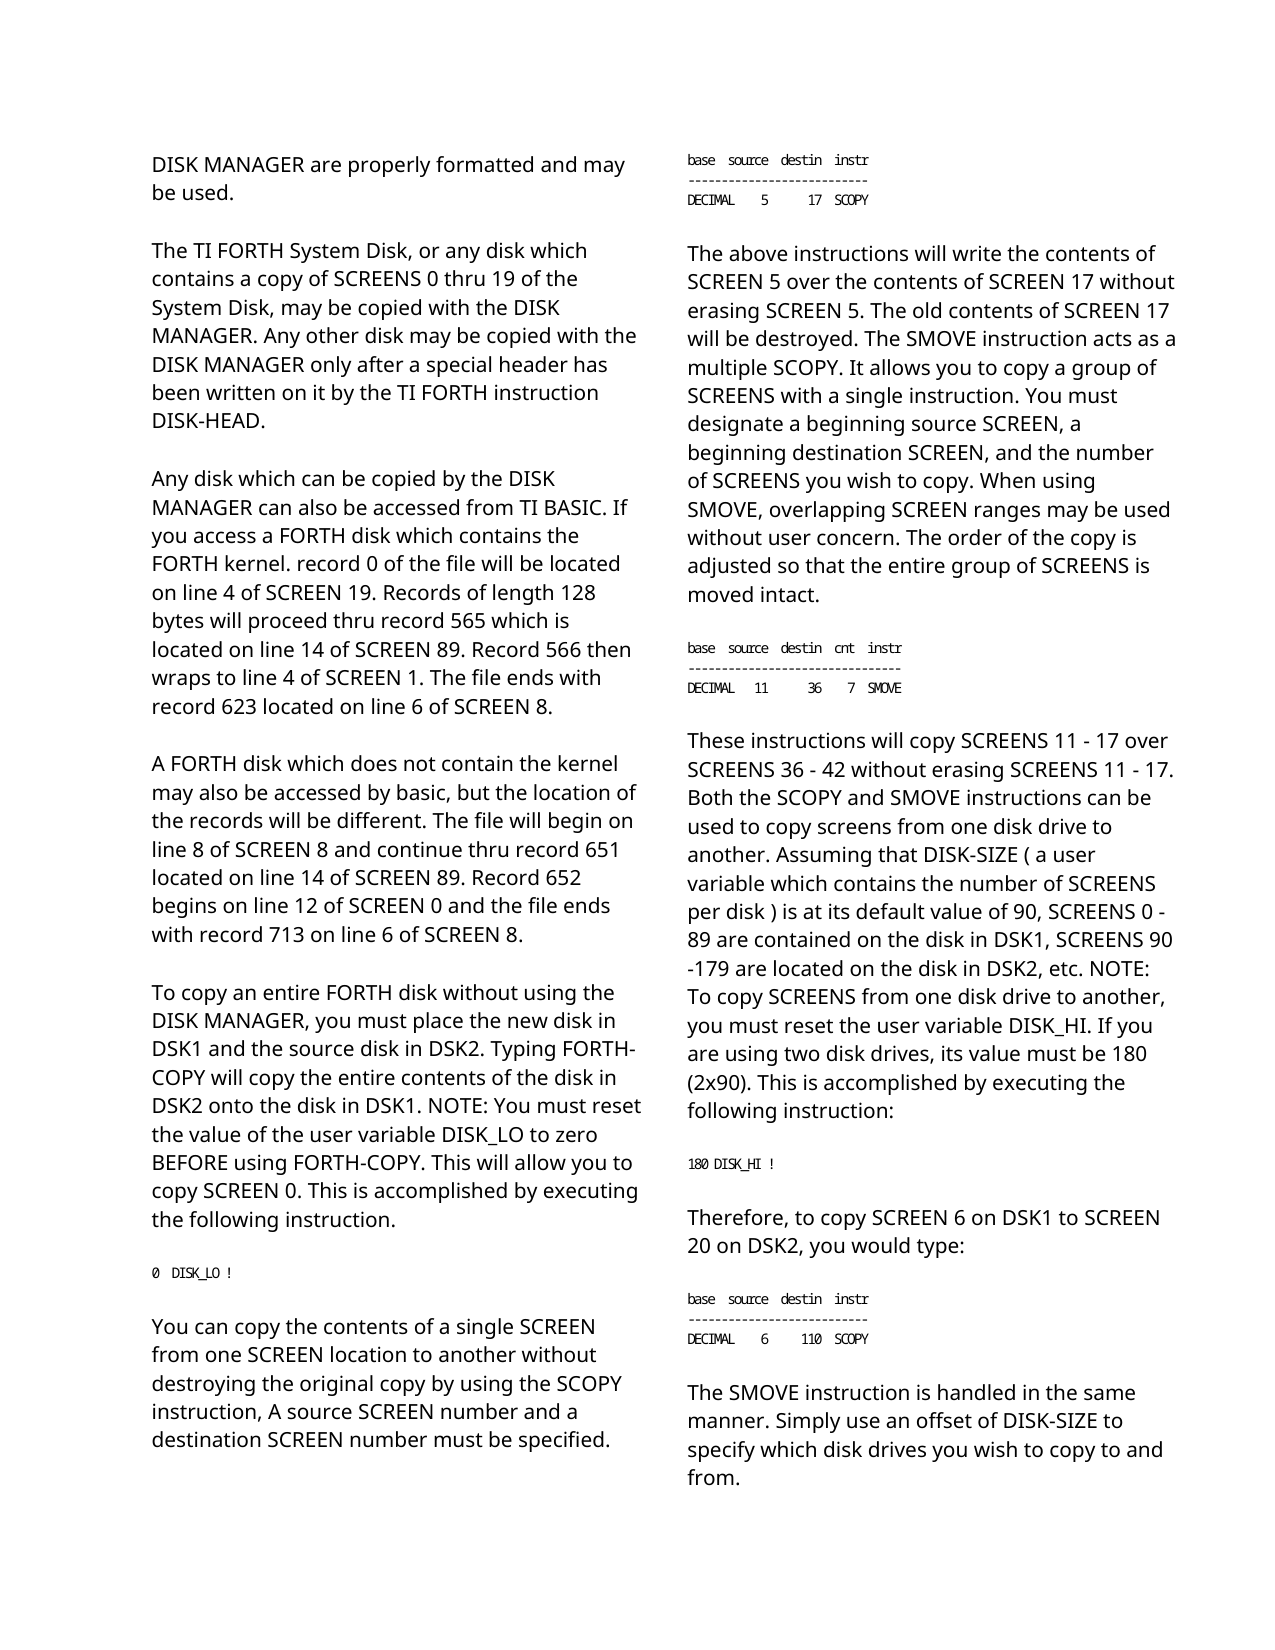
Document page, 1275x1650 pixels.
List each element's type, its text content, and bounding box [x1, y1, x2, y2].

text --------------------------- [687, 170, 1177, 190]
text The TI FORTH System Disk, or any disk which contains a copy of SCREENS 0 thru 19 of the System Disk, may be copied with the DISK MANAGER. Any other disk may be copied with the DISK MANAGER only after a special header has been written on it by the TI FORTH instruction DISK-HEAD. [151, 236, 642, 435]
text The above instructions will write the contents of SCREEN 5 over the contents of SCREEN 17 without erasing SCREEN 5. The old contents of SCREEN 17 will be destroyed. The SMOVE instruction acts as a multiple SCOPY. It allows you to copy a group of SCREENS with a single instruction. You must designate a beginning source SCREEN, a beginning destination SCREEN, and the number of SCREENS you wish to copy. When using SMOVE, overlapping SCREEN ranges may be used without user concern. The order of the copy is adjusted so that the entire group of SCREENS is moved intact. [687, 239, 1177, 608]
text 180 DISK_HI ! [687, 1154, 1177, 1174]
text Any disk which can be copied by the DISK MANAGER can also be accessed from TI BASIC. If you access a FORTH disk which contains the FORTH kernel. record 0 of the file will be located on line 4 of SCREEN 19. Records of length 128 bytes will proceed thru record 565 which is located on line 14 of SCREEN 89. Record 566 then wraps to line 4 of SCREEN 1. The file ends with record 623 located on line 6 of SCREEN 8. [151, 464, 642, 720]
text base source destin cnt instr [687, 638, 1177, 658]
text --------------------------- [687, 1309, 1177, 1329]
text base source destin instr [687, 1289, 1177, 1309]
text 0 DISK_LO ! [151, 1263, 642, 1283]
text Therefore, to copy SCREEN 6 on DSK1 to SCREEN 20 on DSK2, you would type: [687, 1203, 1177, 1260]
text The SMOVE instruction is handled in the same manner. Simply use an offset of DISK-SIZE to specify which disk drives you wish to copy to and from. [687, 1378, 1177, 1492]
text You can copy the contents of a single SCREEN from one SCREEN location to another without destroying the original copy by using the SCOPY instruction, A source SCREEN number and a destination SCREEN number must be specified. [151, 1312, 642, 1454]
text -------------------------------- [687, 658, 1177, 677]
text DECIMAL 11 36 7 SMOVE [687, 677, 1177, 697]
text A FORTH disk which does not contain the kernel may also be accessed by basic, but the location of the records will be different. The file will begin on line 8 of SCREEN 8 and continue thru record 651 located on line 14 of SCREEN 89. Record 652 begins on line 12 of SCREEN 0 and the file ends with record 713 on line 6 of SCREEN 8. [151, 749, 642, 948]
text These instructions will copy SCREENS 11 - 17 over SCREENS 36 - 42 without erasing SCREENS 11 - 17. Both the SCOPY and SMOVE instructions can be used to copy screens from one disk drive to another. Assuming that DISK-SIZE ( a user variable which contains the number of SCREENS per disk ) is at its default value of 90, SCREENS 0 - 89 are contained on the disk in DSK1, SCREENS 90 -179 are located on the disk in DSK2, etc. NOTE: To copy SCREENS from one disk drive to another, you must reset the user variable DISK_HI. If you are using two disk drives, its value must be 180 (2x90). This is accomplished by executing the following instruction: [687, 727, 1177, 1125]
text To copy an entire FORTH disk without using the DISK MANAGER, you must place the new disk in DSK1 and the source disk in DSK2. Typing FORTH-COPY will copy the entire contents of the disk in DSK2 onto the disk in DSK1. NOTE: You must reset the value of the user variable DISK_LO to zero BEFORE using FORTH-COPY. This will allow you to copy SCREEN 0. This is accomplished by executing the following instruction. [151, 978, 642, 1233]
text DISK MANAGER are properly formatted and may be used. [151, 150, 642, 207]
text DECIMAL 5 17 SCOPY [687, 190, 1177, 210]
text base source destin instr [687, 150, 1177, 170]
text DECIMAL 6 110 SCOPY [687, 1329, 1177, 1349]
